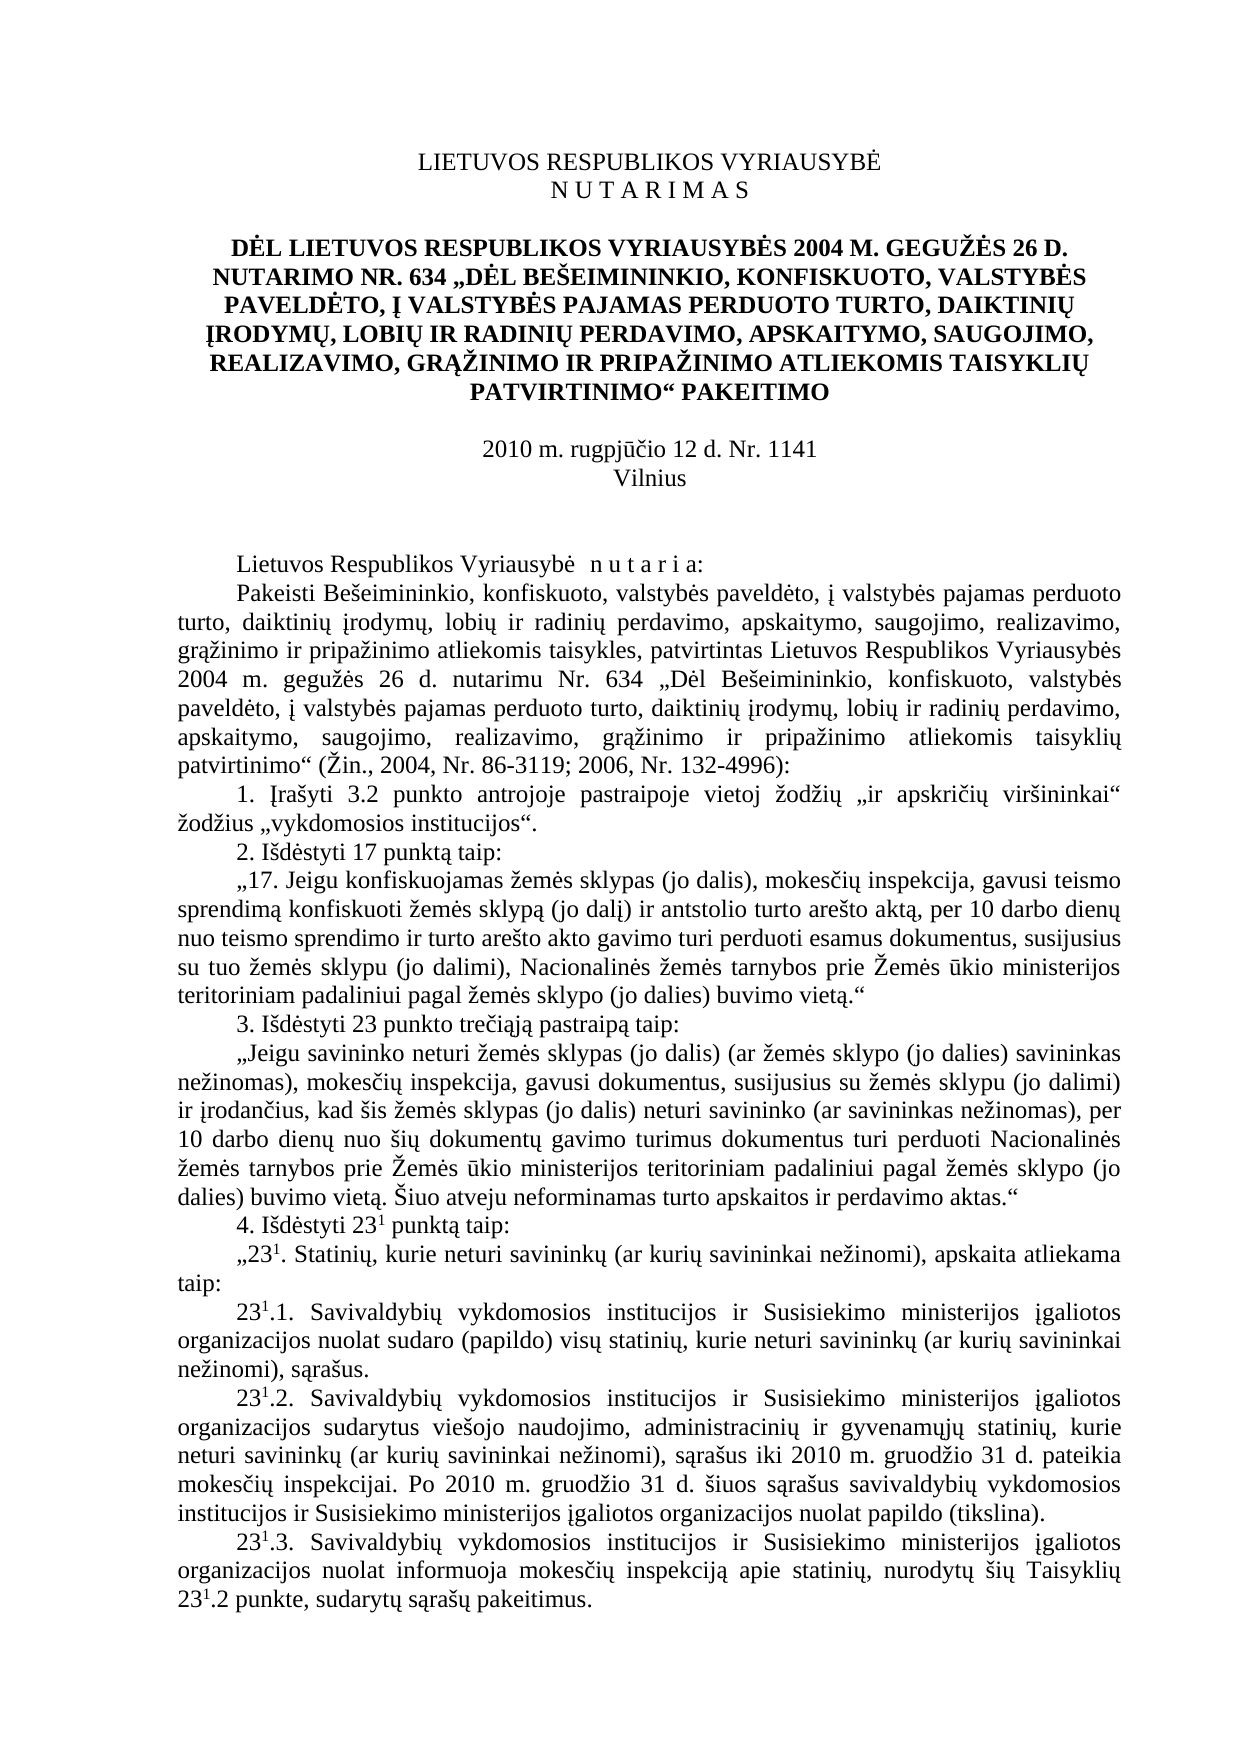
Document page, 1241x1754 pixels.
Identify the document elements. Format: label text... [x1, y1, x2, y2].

text 3. Išdėstyti 23 punkto trečiąją pastraipą taip: [177, 1009, 1122, 1038]
text „Jeigu savininko neturi žemės sklypas (jo dalis) (ar žemės sklypo (jo dalies) savininkas nežinomas), mokesčių inspekcija, gavusi dokumentus, susijusius su žemės sklypu (jo dalimi) ir įrodančius, kad šis žemės sklypas (jo dalis) neturi savininko (ar savininkas nežinomas), per 10 darbo dienų nuo šių dokumentų gavimo turimus dokumentus turi perduoti Nacionalinės žemės tarnybos prie Žemės ūkio ministerijos teritoriniam padaliniui pagal žemės sklypo (jo dalies) buvimo vietą. Šiuo atveju neforminamas turto apskaitos ir perdavimo aktas.“ [177, 1038, 1122, 1211]
text Lietuvos Respublikos Vyriausybė nutaria: [177, 549, 1122, 578]
text 231.2. Savivaldybių vykdomosios institucijos ir Susisiekimo ministerijos įgaliotos organizacijos sudarytus viešojo naudojimo, administracinių ir gyvenamųjų statinių, kurie neturi savininkų (ar kurių savininkai nežinomi), sąrašus iki 2010 m. gruodžio 31 d. pateikia mokesčių inspekcijai. Po 2010 m. gruodžio 31 d. šiuos sąrašus savivaldybių vykdomosios institucijos ir Susisiekimo ministerijos įgaliotos organizacijos nuolat papildo (tikslina). [177, 1383, 1122, 1527]
text „231. Statinių, kurie neturi savininkų (ar kurių savininkai nežinomi), apskaita atliekama taip: [177, 1239, 1122, 1297]
text Pakeisti Bešeimininkio, konfiskuoto, valstybės paveldėto, į valstybės pajamas perduoto turto, daiktinių įrodymų, lobių ir radinių perdavimo, apskaitymo, saugojimo, realizavimo, grąžinimo ir pripažinimo atliekomis taisykles, patvirtintas Lietuvos Respublikos Vyriausybės 2004 m. gegužės 26 d. nutarimu Nr. 634 „Dėl Bešeimininkio, konfiskuoto, valstybės paveldėto, į valstybės pajamas perduoto turto, daiktinių įrodymų, lobių ir radinių perdavimo, apskaitymo, saugojimo, realizavimo, grąžinimo ir pripažinimo atliekomis taisyklių patvirtinimo“ (Žin., 2004, Nr. 86-3119; 2006, Nr. 132-4996): [177, 578, 1122, 779]
text NUTARIMAS [177, 176, 1122, 204]
text 231.3. Savivaldybių vykdomosios institucijos ir Susisiekimo ministerijos įgaliotos organizacijos nuolat informuoja mokesčių inspekciją apie statinių, nurodytų šių Taisyklių 231.2 punkte, sudarytų sąrašų pakeitimus. [177, 1527, 1122, 1613]
text 231.1. Savivaldybių vykdomosios institucijos ir Susisiekimo ministerijos įgaliotos organizacijos nuolat sudaro (papildo) visų statinių, kurie neturi savininkų (ar kurių savininkai nežinomi), sąrašus. [177, 1297, 1122, 1383]
text 2. Išdėstyti 17 punktą taip: [177, 837, 1122, 866]
text „17. Jeigu konfiskuojamas žemės sklypas (jo dalis), mokesčių inspekcija, gavusi teismo sprendimą konfiskuoti žemės sklypą (jo dalį) ir antstolio turto arešto aktą, per 10 darbo dienų nuo teismo sprendimo ir turto arešto akto gavimo turi perduoti esamus dokumentus, susijusius su tuo žemės sklypu (jo dalimi), Nacionalinės žemės tarnybos prie Žemės ūkio ministerijos teritoriniam padaliniui pagal žemės sklypo (jo dalies) buvimo vietą.“ [177, 866, 1122, 1009]
text 1. Įrašyti 3.2 punkto antrojoje pastraipoje vietoj žodžių „ir apskričių viršininkai“ žodžius „vykdomosios institucijos“. [177, 779, 1122, 837]
text 2010 m. rugpjūčio 12 d. Nr. 1141 [177, 434, 1122, 463]
text DĖL LIETUVOS RESPUBLIKOS VYRIAUSYBĖS 2004 M. GEGUŽĖS 26 D. NUTARIMO NR. 634 „DĖL BEŠEIMININKIO, KONFISKUOTO, VALSTYBĖS PAVELDĖTO, Į VALSTYBĖS PAJAMAS PERDUOTO TURTO, DAIKTINIŲ ĮRODYMŲ, LOBIŲ IR RADINIŲ PERDAVIMO, APSKAITYMO, SAUGOJIMO, REALIZAVIMO, GRĄŽINIMO IR PRIPAŽINIMO ATLIEKOMIS TAISYKLIŲ PATVIRTINIMO“ PAKEITIMO [177, 233, 1122, 406]
text 4. Išdėstyti 231 punktą taip: [177, 1211, 1122, 1239]
text Lietuvos Respublikos Vyriausybė [177, 147, 1122, 176]
text Vilnius [177, 463, 1122, 492]
